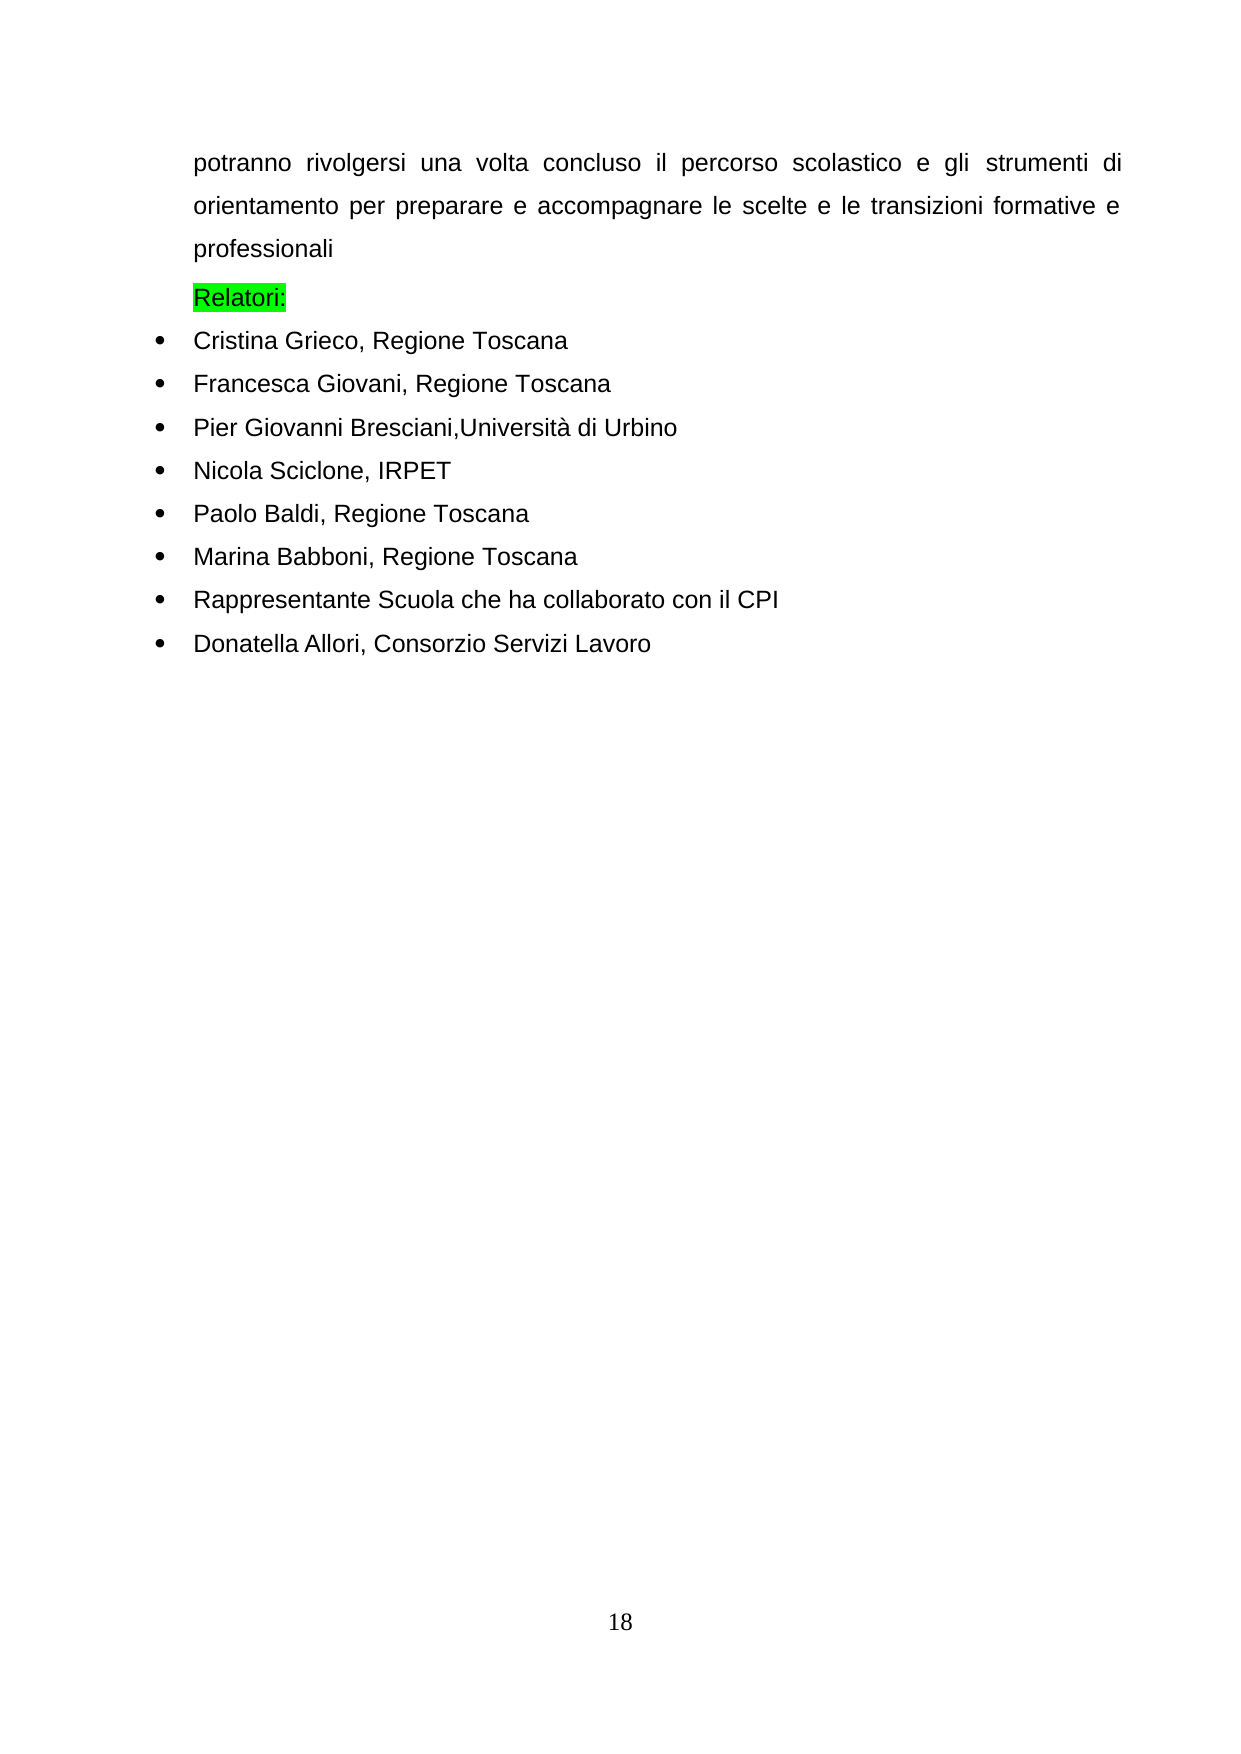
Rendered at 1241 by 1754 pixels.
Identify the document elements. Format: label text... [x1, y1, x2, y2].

list Cristina Grieco, Regione Toscana [156, 326, 1122, 355]
list Marina Babboni, Regione Toscana [156, 542, 1122, 571]
list Pier Giovanni Bresciani,Università di Urbino [156, 412, 1122, 441]
list Paolo Baldi, Regione Toscana [156, 499, 1122, 528]
list Rappresentante Scuola che ha collaborato con il CPI [156, 585, 1122, 614]
list Francesca Giovani, Regione Toscana [156, 369, 1122, 398]
list Donatella Allori, Consorzio Servizi Lavoro [156, 629, 1122, 657]
list Nicola Sciclone, IRPET [156, 456, 1122, 484]
text potranno rivolgersi una volta concluso il percorso scolastico e gli strumenti di orientamento per preparare e accompagnare le scelte e le transizioni formative e professionali [193, 148, 1122, 263]
text Relatori: [193, 283, 1122, 312]
